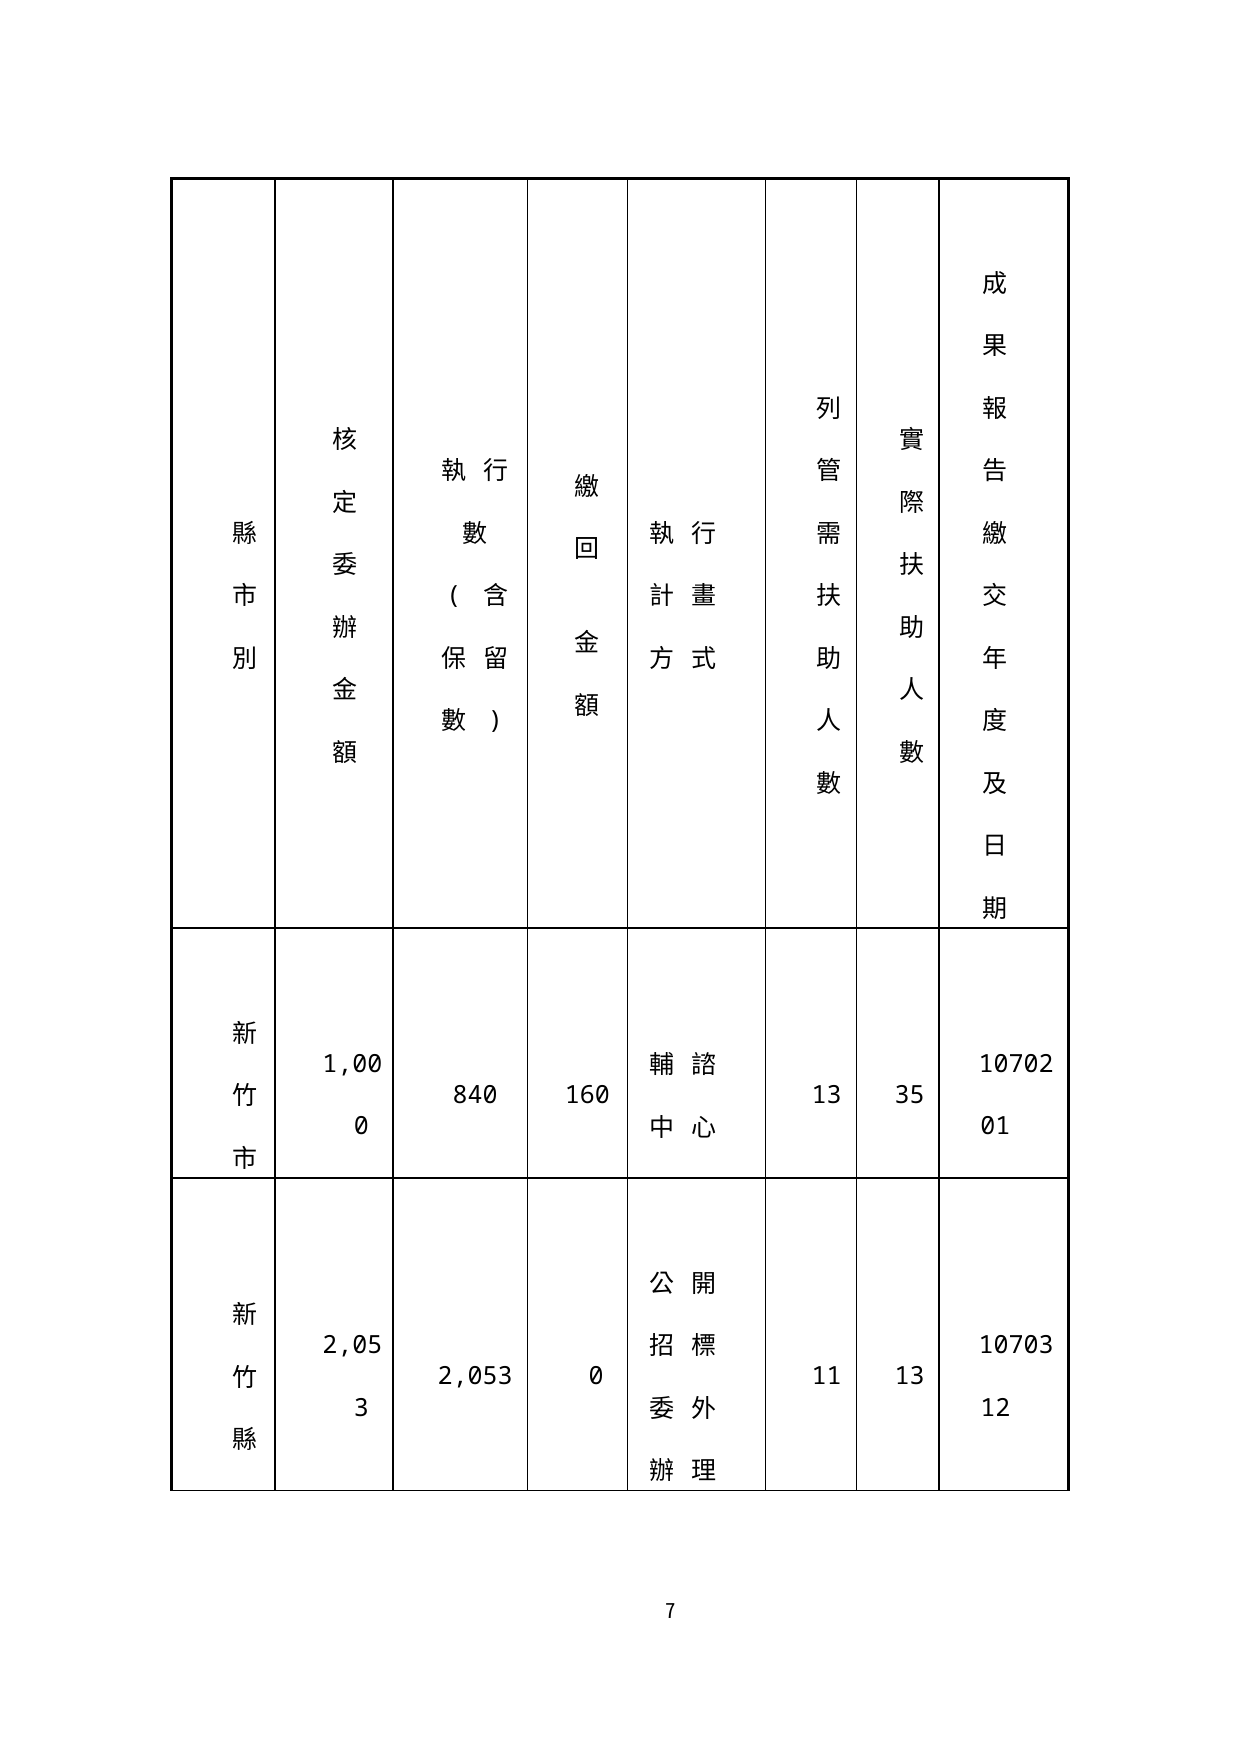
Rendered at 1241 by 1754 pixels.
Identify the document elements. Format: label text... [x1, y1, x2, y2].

table_header 繳回 金額 [528, 180, 627, 927]
table_header 列管需扶助人數 [766, 180, 856, 927]
table_cell 13 [857, 1179, 938, 1490]
table_cell 2,053 [394, 1179, 527, 1490]
table_cell 2,053 [276, 1179, 392, 1490]
table_cell 0 [528, 1179, 627, 1490]
table_cell 公開招標委外辦理 [628, 1179, 765, 1490]
table_cell 11 [766, 1179, 856, 1490]
table_cell 輔諮中心 [628, 929, 765, 1177]
table_cell 13 [766, 929, 856, 1177]
table_header 執行數 (含保留數) [394, 180, 527, 927]
table_cell 1,000 [276, 929, 392, 1177]
table_header 縣市別 [173, 180, 274, 927]
table_header 核定委辦金額 [276, 180, 392, 927]
table_header 實際扶助人數 [857, 180, 938, 927]
table_header 執行計畫方式 [628, 180, 765, 927]
table_cell 160 [528, 929, 627, 1177]
table_cell 新竹縣 [173, 1179, 274, 1490]
table_cell 35 [857, 929, 938, 1177]
table_cell 1070201 [940, 929, 1067, 1177]
table_cell 新竹市 [173, 929, 274, 1177]
table_cell 1070312 [940, 1179, 1067, 1490]
table_header 成果報告繳交年度及日期 [940, 180, 1067, 927]
table_cell 840 [394, 929, 527, 1177]
